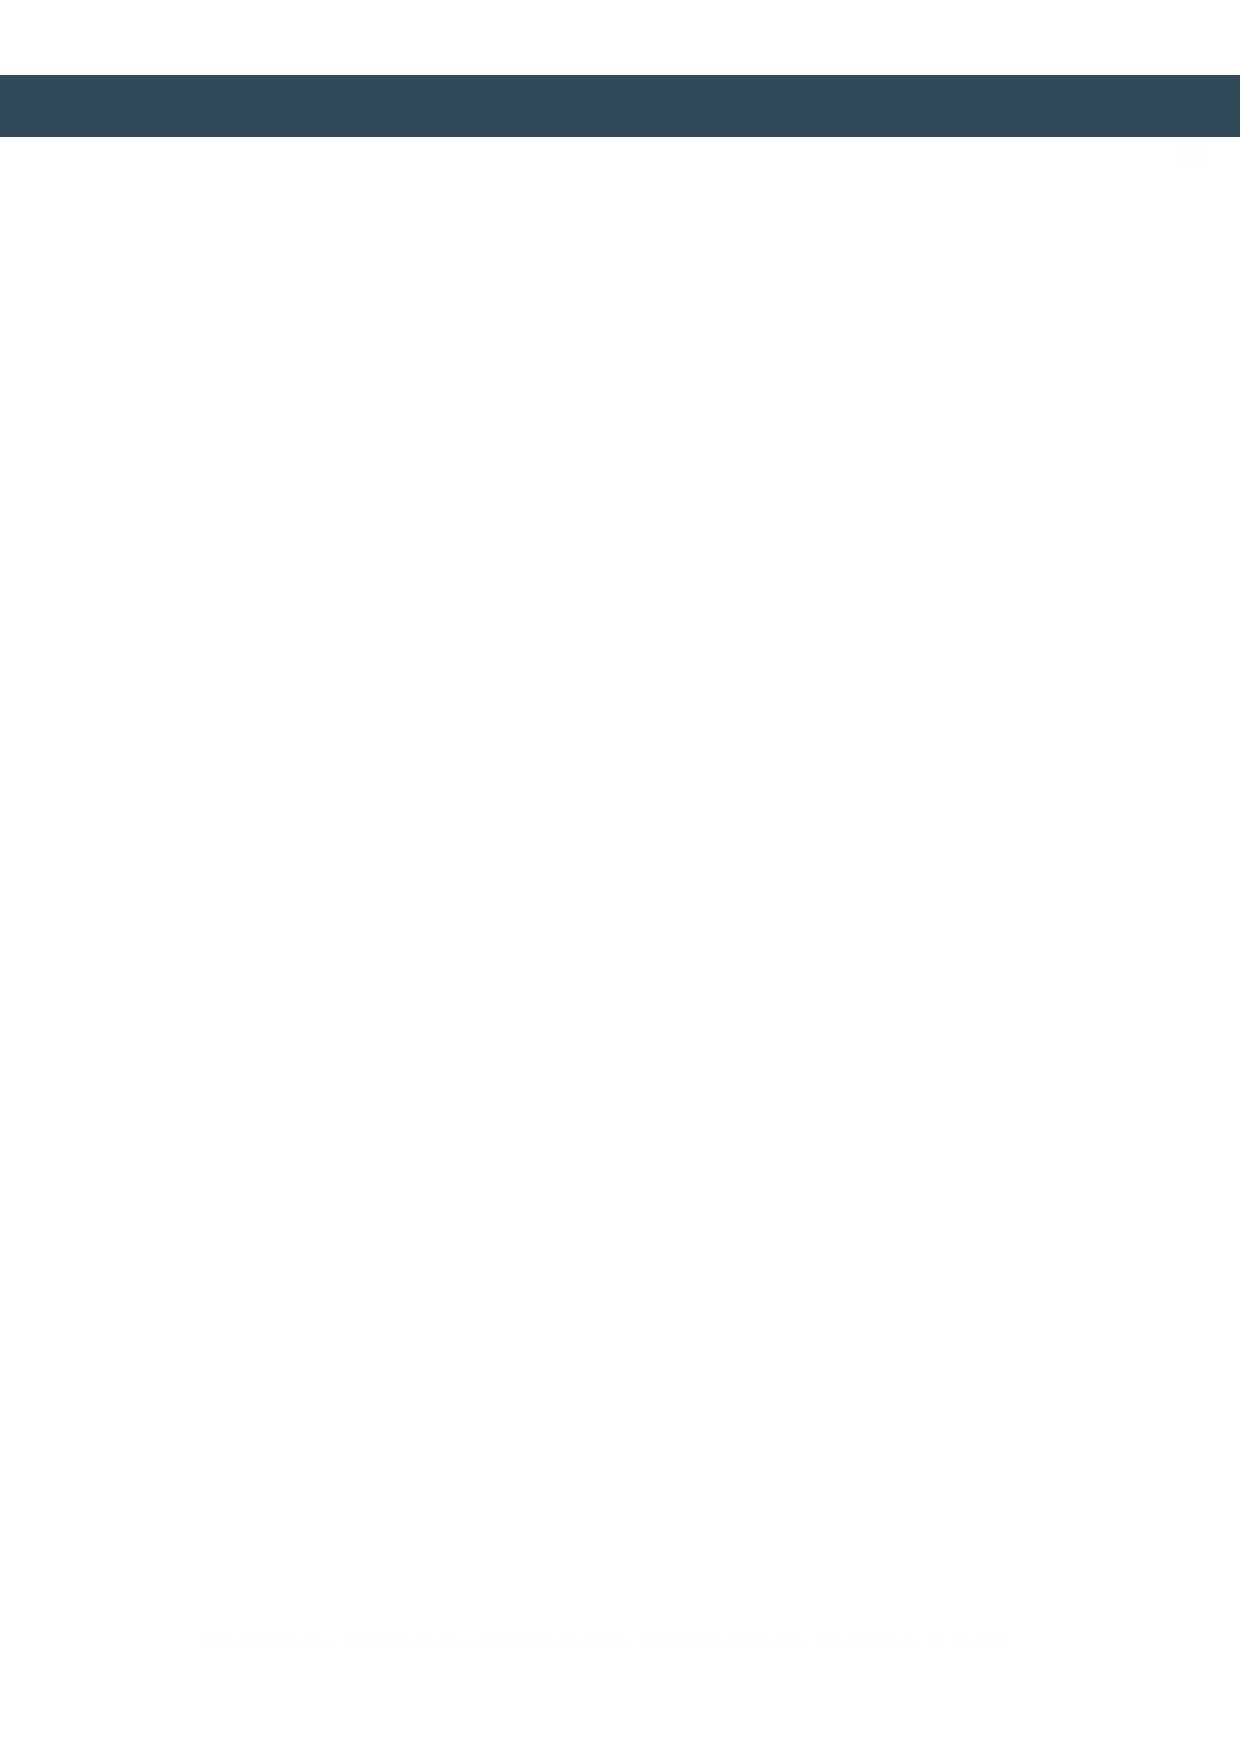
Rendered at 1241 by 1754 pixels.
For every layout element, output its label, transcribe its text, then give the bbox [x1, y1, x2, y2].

text 55 [89, 137, 1210, 173]
